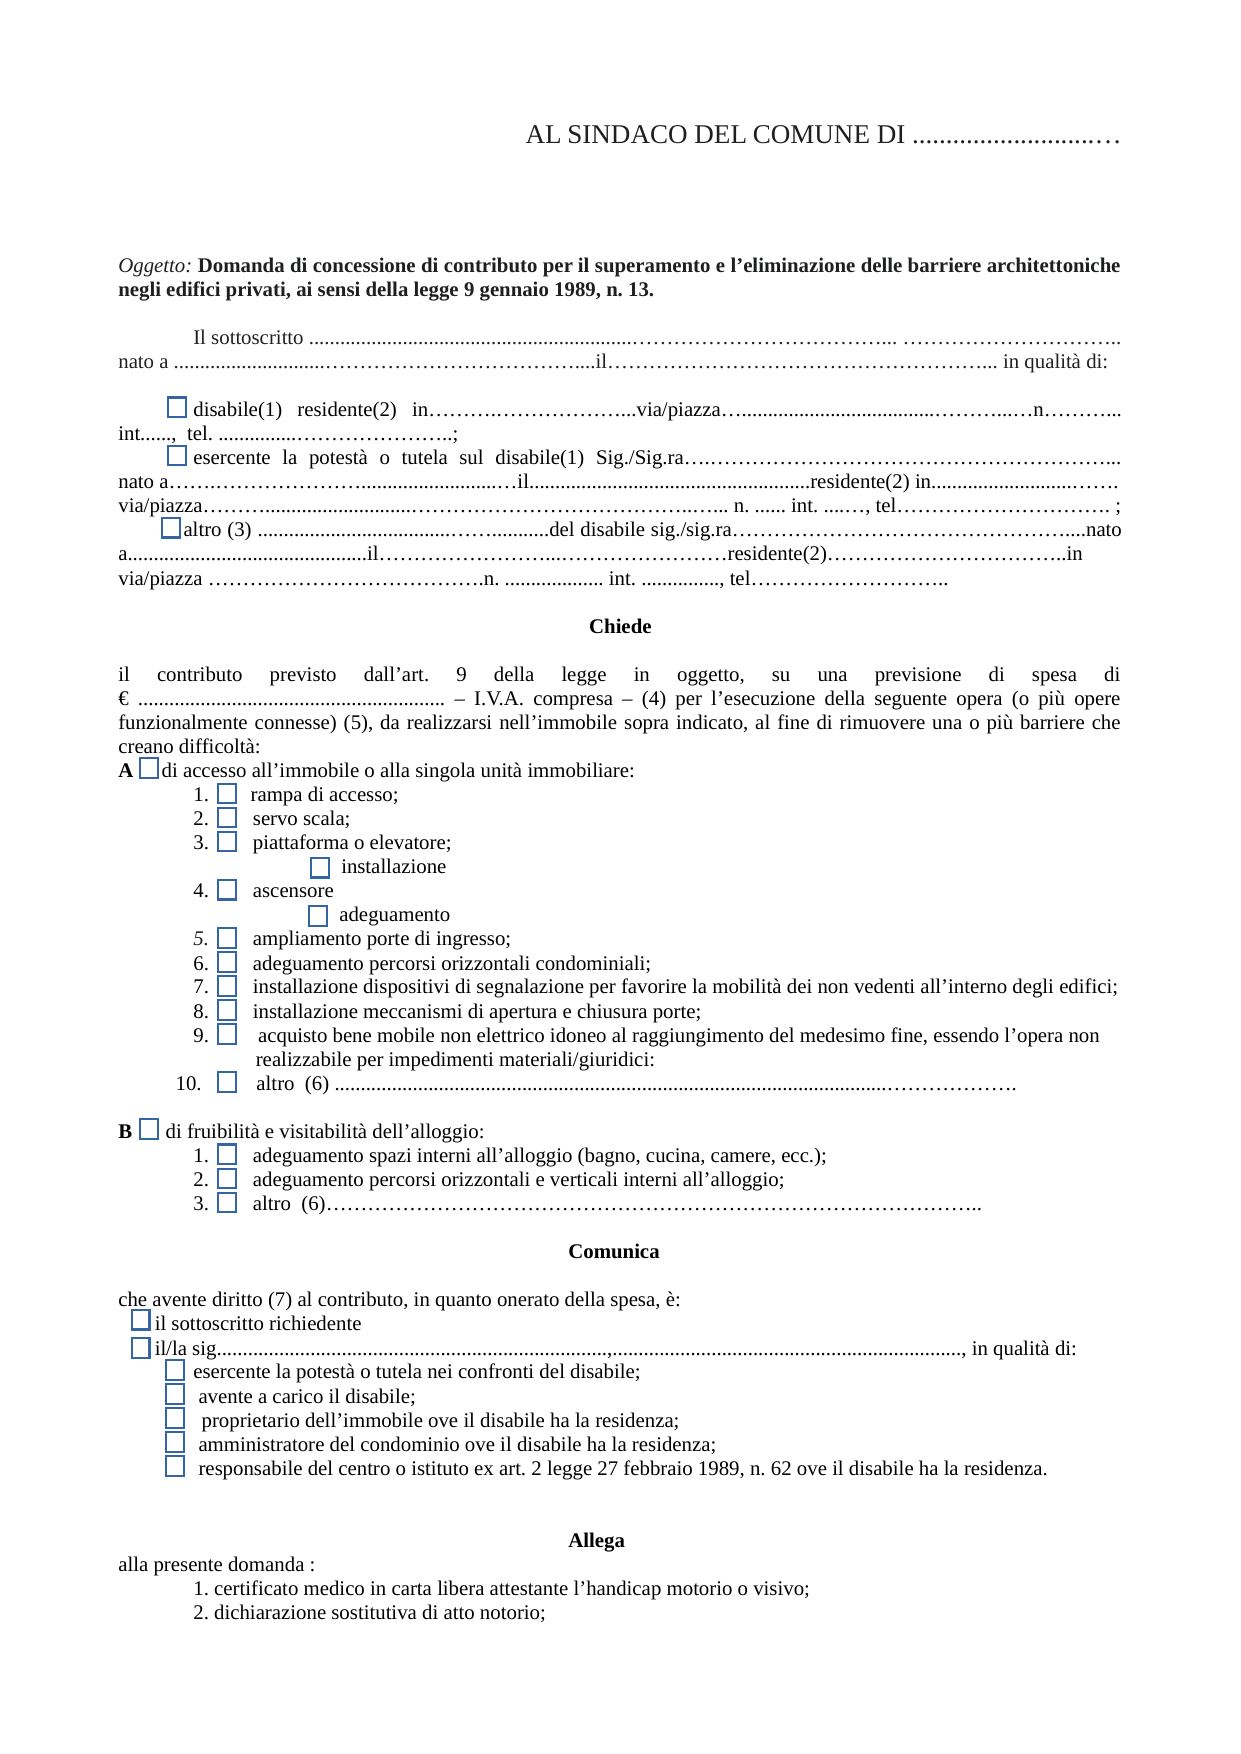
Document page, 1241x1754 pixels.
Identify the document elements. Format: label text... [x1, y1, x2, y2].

text proprietario dell’immobile ove il disabile ha la residenza; [118, 1408, 1122, 1432]
text AL SINDACO DEL COMUNE DI ...........................… [118, 118, 1122, 149]
text Chiede [118, 613, 1122, 638]
text ■ responsabile del centro o istituto ex art. 2 legge 27 febbraio 1989, n. 62 ove il disabile ha la residenza. [118, 1456, 1122, 1480]
text 3. ■ altro (6)………………………………………………………………………………….. [118, 1191, 1122, 1215]
text ■ installazione [118, 854, 1122, 878]
text 5. ■ ampliamento porte di ingresso; [118, 926, 1122, 950]
text che avente diritto (7) al contributo, in quanto onerato della spesa, è: [118, 1287, 1122, 1311]
text 2. dichiarazione sostitutiva di atto notorio; [118, 1600, 1122, 1624]
text Il sottoscritto ..............................................................………………………………... ………………………….. [118, 325, 1122, 349]
text 2. ■ servo scala; [118, 806, 1122, 830]
text ■ disabile(1) residente(2) in……….………………...via/piazza….....................................………...…n………... int......, tel. ...............…………………..; [118, 397, 1122, 445]
text ■ amministratore del condominio ove il disabile ha la residenza; [118, 1432, 1122, 1456]
text 9. ■ acquisto bene mobile non elettrico idoneo al raggiungimento del medesimo fine, essendo l’opera non realizzabile per impedimenti materiali/giuridici: [118, 1023, 1122, 1071]
text Oggetto: Domanda di concessione di contributo per il superamento e l’eliminazione delle barriere architettoniche negli edifici privati, ai sensi della legge 9 gennaio 1989, n. 13. [118, 253, 1122, 301]
text 1. certificato medico in carta libera attestante l’handicap motorio o visivo; [118, 1576, 1122, 1600]
text 10. ■ (a altro (6) ..........................................................................................................………………. [118, 1071, 1122, 1095]
text 6. ■ adeguamento percorsi orizzontali condominiali; [118, 950, 1122, 974]
text 3. ■ piattaforma o elevatore; [118, 830, 1122, 854]
text A ■ di accesso all’immobile o alla singola unità immobiliare: [118, 758, 1122, 782]
text ■ adeguamento [118, 902, 1122, 926]
text Comunica [118, 1239, 1122, 1263]
text 2. ■ adeguamento percorsi orizzontali e verticali interni all’alloggio; [118, 1167, 1122, 1191]
text 4. ■ ascensore [118, 878, 1122, 902]
text 7. ■ installazione dispositivi di segnalazione per favorire la mobilità dei non vedenti all’interno degli edifici; [118, 974, 1122, 998]
text 1. ■ adeguamento spazi interni all’alloggio (bagno, cucina, camere, ecc.); [118, 1143, 1122, 1167]
text B ■ di fruibilità e visitabilità dell’alloggio: [118, 1119, 1122, 1143]
text Allega [118, 1528, 1122, 1552]
text il contributo previsto dall’art. 9 della legge in oggetto, su una previsione di spesa di € ........................................................... – I.V.A. compresa – (4) per l’esecuzione della seguente opera (o più opere funzionalmente connesse) (5), da realizzarsi nell’immobile sopra indicato, al fine di rimuovere una o più barriere che creano difficoltà: [118, 662, 1122, 758]
text ■ esercente la potestà o tutela sul disabile(1) Sig./Sig.ra….…………………………………………………... nato a…….…………………..........................…il......................................................residente(2) in...........................……. [118, 445, 1122, 493]
text il sottoscritto richiedente l [118, 1311, 1122, 1335]
text ■ esercente la potestà o tutela nei confronti del disabile; [118, 1359, 1122, 1383]
text 8. ■ installazione meccanismi di apertura e chiusura porte; [118, 998, 1122, 1023]
text ■ avente a carico il disabile; [118, 1383, 1122, 1408]
text il/la sig...........................................................................,..................................................................., in qualità di: [118, 1335, 1122, 1359]
text nato a .............................………………………………....il………………………………………………... in qualità di: [118, 349, 1122, 373]
text 1. rampa di accesso; [118, 782, 1122, 806]
text via/piazza………............................…………………………………..…... n. ...... int. ....…, tel…………………………. ; [118, 493, 1122, 517]
text ■ altro (3) .....................................……...........del disabile sig./sig.ra…………………………………………....nato a..............................................il……………………...……………………residente(2)……………………………..in via/piazza ………………………………….n. ................... int. ..............., tel……………………….. [118, 517, 1122, 613]
text alla presente domanda : [118, 1552, 1122, 1576]
